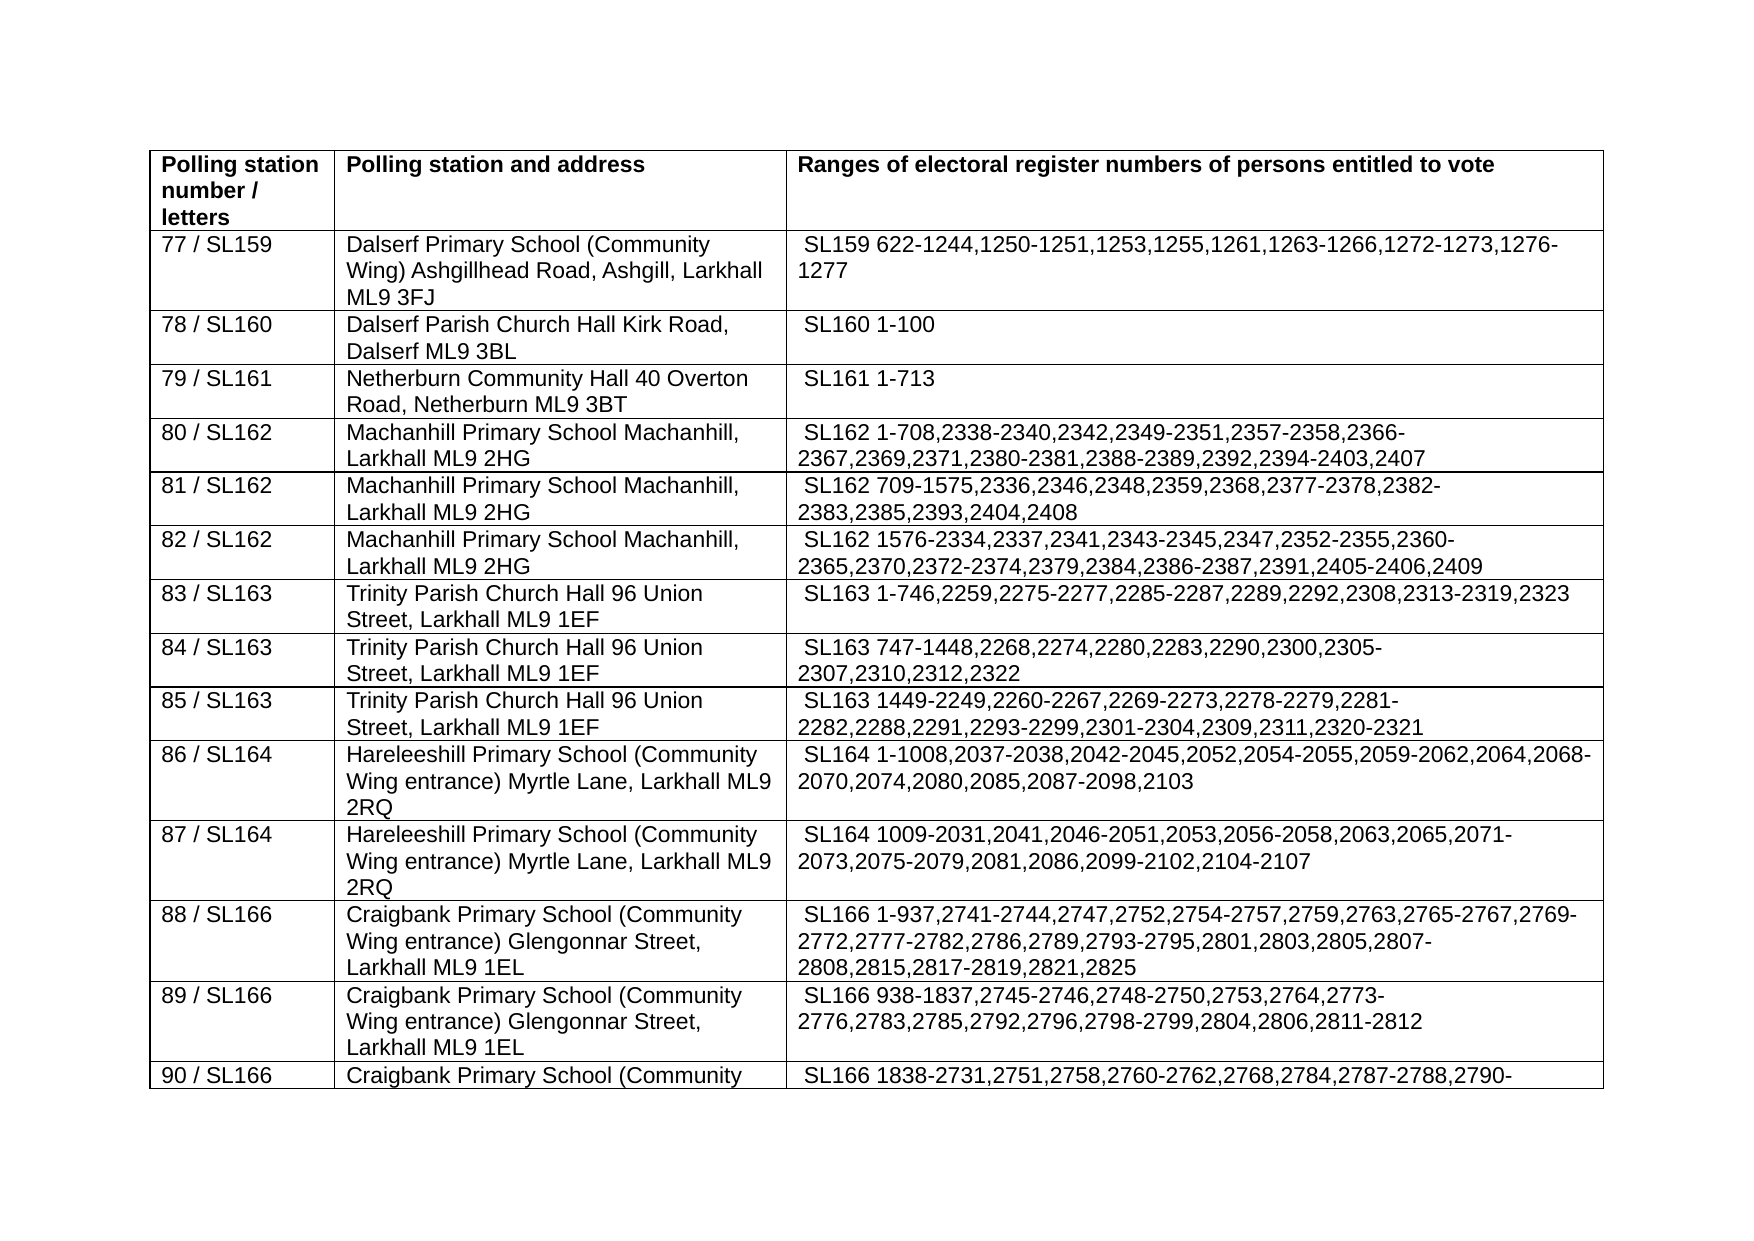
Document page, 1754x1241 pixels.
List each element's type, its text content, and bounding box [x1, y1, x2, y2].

table_cell SL162 709-1575,2336,2346,2348,2359,2368,2377-2378,2382-2383,2385,2393,2404,2408 [787, 473, 1603, 525]
table_cell Trinity Parish Church Hall 96 Union Street, Larkhall ML9 1EF [335, 688, 786, 740]
table_cell 82 / SL162 [151, 526, 334, 579]
table_cell Craigbank Primary School (Community Wing entrance) Glengonnar Street, Larkhall ML9 1EL [335, 982, 786, 1061]
table_cell 89 / SL166 [151, 982, 334, 1061]
table_cell Hareleeshill Primary School (Community Wing entrance) Myrtle Lane, Larkhall ML9 2RQ [335, 741, 786, 820]
table_cell 83 / SL163 [151, 580, 334, 633]
table_cell SL159 622-1244,1250-1251,1253,1255,1261,1263-1266,1272-1273,1276-1277 [787, 231, 1603, 310]
table_cell Craigbank Primary School (Community Wing entrance) Glengonnar Street, Larkhall ML9 1EL [335, 901, 786, 981]
table_cell Machanhill Primary School Machanhill, Larkhall ML9 2HG [335, 526, 786, 579]
table_cell SL160 1-100 [787, 311, 1603, 364]
table_cell SL163 1449-2249,2260-2267,2269-2273,2278-2279,2281-2282,2288,2291,2293-2299,2301-2304,2309,2311,2320-2321 [787, 688, 1603, 740]
table_cell SL163 747-1448,2268,2274,2280,2283,2290,2300,2305-2307,2310,2312,2322 [787, 634, 1603, 686]
table_cell SL163 1-746,2259,2275-2277,2285-2287,2289,2292,2308,2313-2319,2323 [787, 580, 1603, 633]
table_cell Trinity Parish Church Hall 96 Union Street, Larkhall ML9 1EF [335, 580, 786, 633]
table_cell SL166 1838-2731,2751,2758,2760-2762,2768,2784,2787-2788,2790- [787, 1062, 1603, 1088]
table_cell SL166 938-1837,2745-2746,2748-2750,2753,2764,2773-2776,2783,2785,2792,2796,2798-2799,2804,2806,2811-2812 [787, 982, 1603, 1061]
table_cell Netherburn Community Hall 40 Overton Road, Netherburn ML9 3BT [335, 365, 786, 418]
table_cell 81 / SL162 [151, 473, 334, 525]
table_cell Craigbank Primary School (Community [335, 1062, 786, 1088]
table_cell 80 / SL162 [151, 419, 334, 471]
table_cell Dalserf Parish Church Hall Kirk Road, Dalserf ML9 3BL [335, 311, 786, 364]
table_cell SL166 1-937,2741-2744,2747,2752,2754-2757,2759,2763,2765-2767,2769-2772,2777-2782,2786,2789,2793-2795,2801,2803,2805,2807-2808,2815,2817-2819,2821,2825 [787, 901, 1603, 981]
table_cell Hareleeshill Primary School (Community Wing entrance) Myrtle Lane, Larkhall ML9 2RQ [335, 821, 786, 900]
table_cell Machanhill Primary School Machanhill, Larkhall ML9 2HG [335, 473, 786, 525]
table_header Ranges of electoral register numbers of persons entitled to vote [787, 151, 1603, 230]
table_cell SL162 1-708,2338-2340,2342,2349-2351,2357-2358,2366-2367,2369,2371,2380-2381,2388-2389,2392,2394-2403,2407 [787, 419, 1603, 471]
table_cell 78 / SL160 [151, 311, 334, 364]
table_cell SL164 1009-2031,2041,2046-2051,2053,2056-2058,2063,2065,2071-2073,2075-2079,2081,2086,2099-2102,2104-2107 [787, 821, 1603, 900]
table_cell SL161 1-713 [787, 365, 1603, 418]
table_cell 86 / SL164 [151, 741, 334, 820]
table_cell SL162 1576-2334,2337,2341,2343-2345,2347,2352-2355,2360-2365,2370,2372-2374,2379,2384,2386-2387,2391,2405-2406,2409 [787, 526, 1603, 579]
table_cell 87 / SL164 [151, 821, 334, 900]
table_header Polling station and address [335, 151, 786, 230]
table_cell 84 / SL163 [151, 634, 334, 686]
table_cell 90 / SL166 [151, 1062, 334, 1088]
table_cell SL164 1-1008,2037-2038,2042-2045,2052,2054-2055,2059-2062,2064,2068-2070,2074,2080,2085,2087-2098,2103 [787, 741, 1603, 820]
table_cell Machanhill Primary School Machanhill, Larkhall ML9 2HG [335, 419, 786, 471]
table_cell 77 / SL159 [151, 231, 334, 310]
table_cell Dalserf Primary School (Community Wing) Ashgillhead Road, Ashgill, Larkhall ML9 3FJ [335, 231, 786, 310]
table_cell 88 / SL166 [151, 901, 334, 981]
table_cell 85 / SL163 [151, 688, 334, 740]
table_header Polling station number / letters [151, 151, 334, 230]
table_cell 79 / SL161 [151, 365, 334, 418]
table_cell Trinity Parish Church Hall 96 Union Street, Larkhall ML9 1EF [335, 634, 786, 686]
